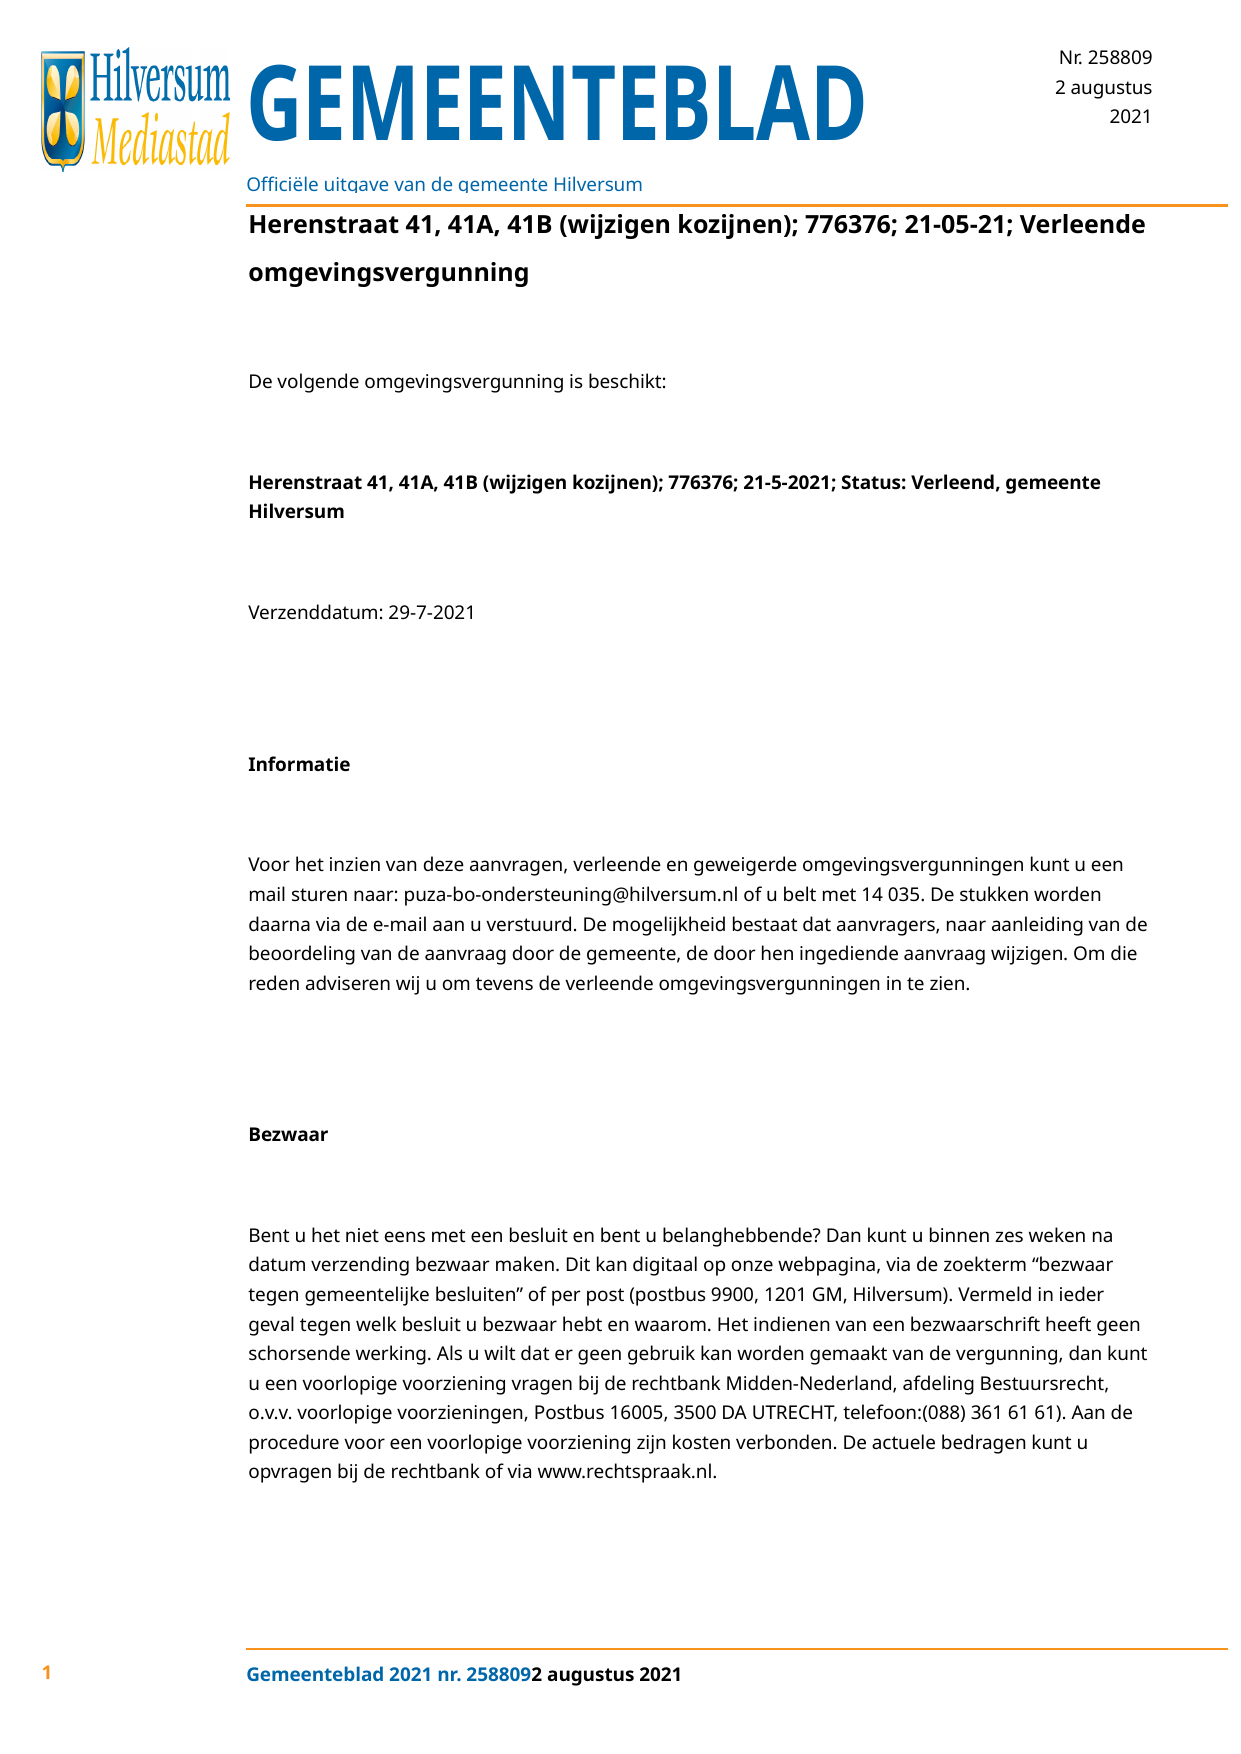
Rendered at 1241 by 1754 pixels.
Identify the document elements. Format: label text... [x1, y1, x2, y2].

text Herenstraat 41, 41A, 41B (wijzigen kozijnen); 776376; 21-05-21; Verleende omgevingsvergunning [248, 207, 1152, 288]
text Voor het inzien van deze aanvragen, verleende en geweigerde omgevingsvergunningen kunt u een mail sturen naar: puza-bo-ondersteuning@hilversum.nl of u belt met 14 035. De stukken worden daarna via de e-mail aan u verstuurd. De mogelijkheid bestaat dat aanvragers, naar aanleiding van de beoordeling van de aanvraag door de gemeente, de door hen ingediende aanvraag wijzigen. Om die reden adviseren wij u om tevens de verleende omgevingsvergunningen in te zien. [248, 852, 1152, 996]
text Informatie [248, 751, 1152, 777]
text Bent u het niet eens met een besluit en bent u belanghebbende? Dan kunt u binnen zes weken na datum verzending bezwaar maken. Dit kan digitaal op onze webpagina, via de zoekterm “bezwaar tegen gemeentelijke besluiten” of per post (postbus 9900, 1201 GM, Hilversum). Vermeld in ieder geval tegen welk besluit u bezwaar hebt en waarom. Het indienen van een bezwaarschrift heeft geen schorsende werking. Als u wilt dat er geen gebruik kan worden gemaakt van de vergunning, dan kunt u een voorlopige voorziening vragen bij de rechtbank Midden-Nederland, afdeling Bestuursrecht, o.v.v. voorlopige voorzieningen, Postbus 16005, 3500 DA UTRECHT, telefoon:(088) 361 61 61). Aan de procedure voor een voorlopige voorziening zijn kosten verbonden. De actuele bedragen kunt u opvragen bij de rechtbank of via www.rechtspraak.nl. [248, 1222, 1152, 1484]
text Bezwaar [248, 1121, 1152, 1147]
text Herenstraat 41, 41A, 41B (wijzigen kozijnen); 776376; 21-5-2021; Status: Verleend, gemeente Hilversum [248, 469, 1152, 524]
text Verzenddatum: 29-7-2021 [248, 599, 1152, 625]
picture [41, 47, 231, 172]
text De volgende omgevingsvergunning is beschikt: [248, 368, 1152, 394]
